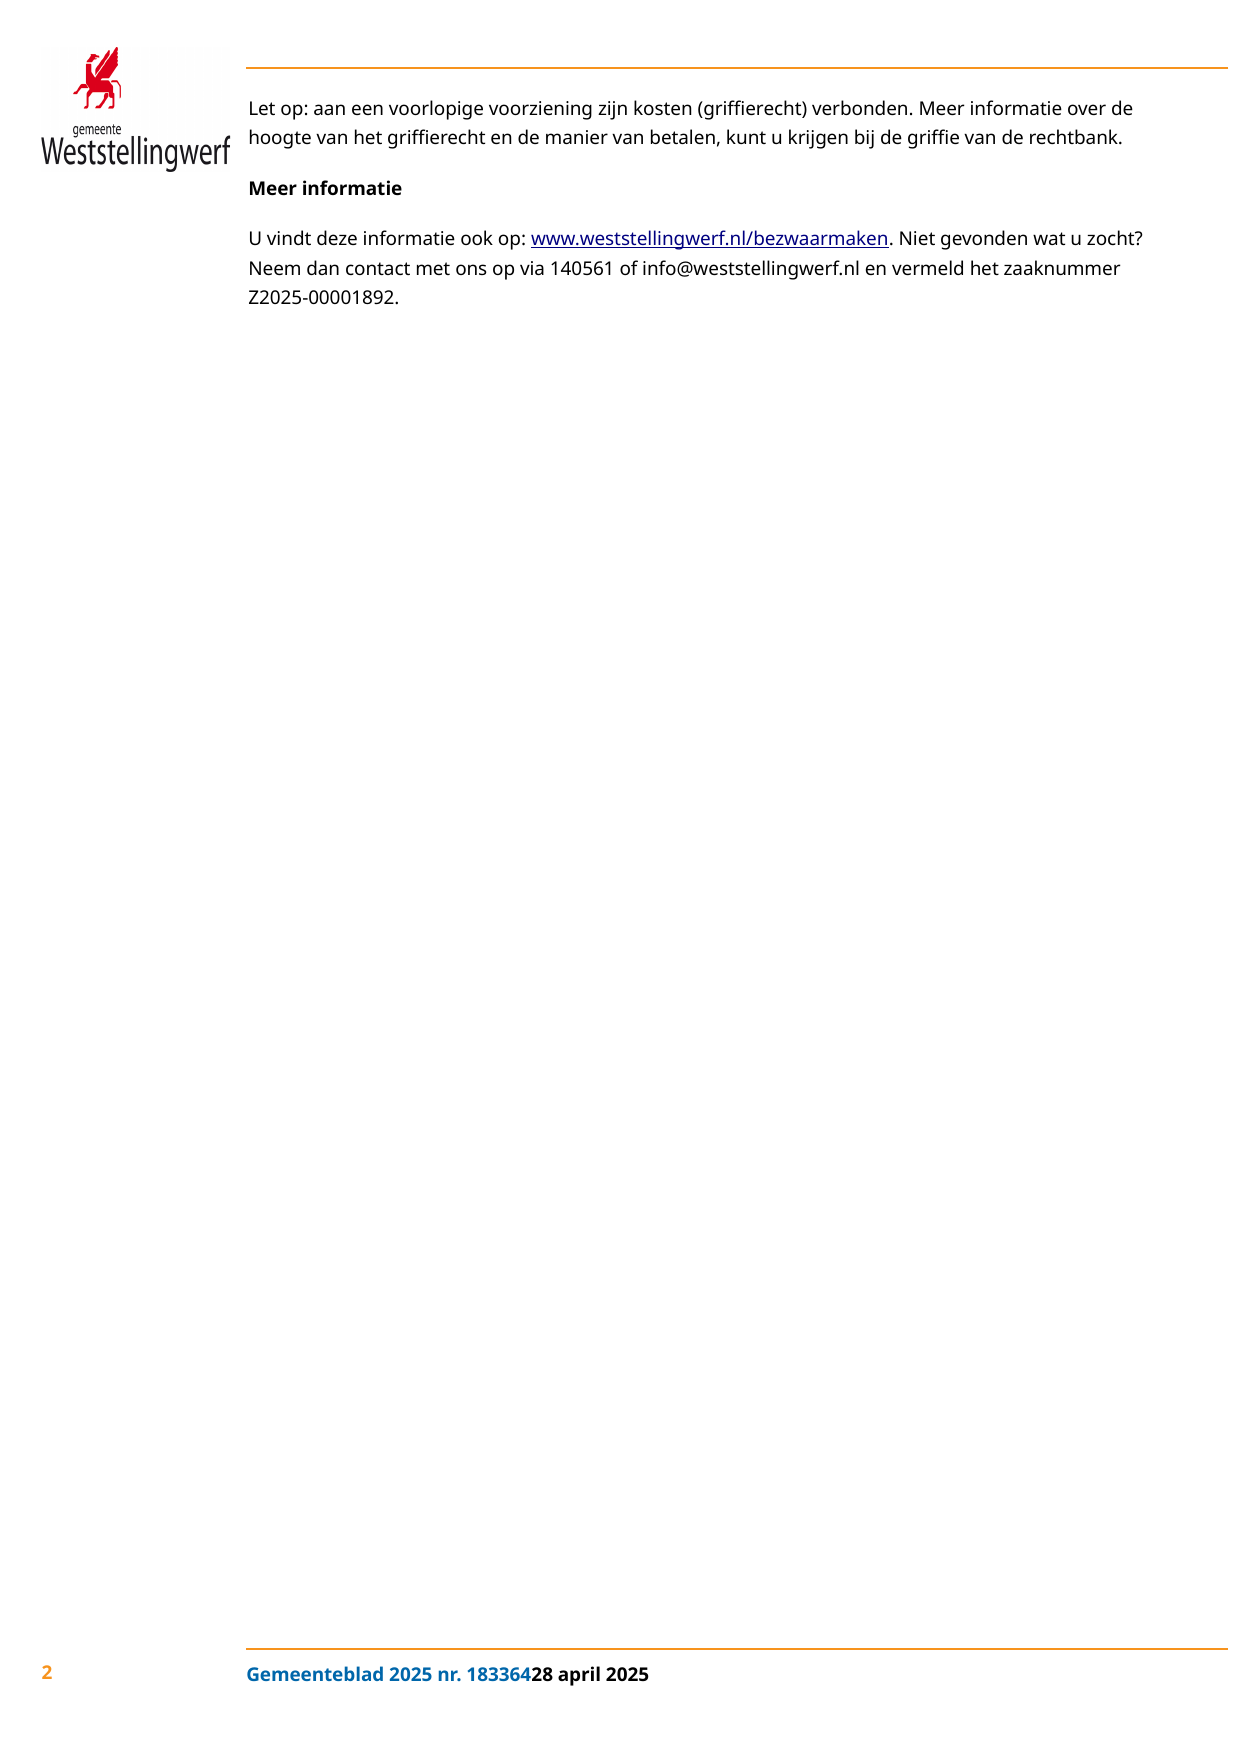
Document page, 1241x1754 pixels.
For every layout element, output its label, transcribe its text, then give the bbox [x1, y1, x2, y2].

text Meer informatie [248, 175, 1152, 201]
text Let op: aan een voorlopige voorziening zijn kosten (griffierecht) verbonden. Meer informatie over de hoogte van het griffierecht en de manier van betalen, kunt u krijgen bij de griffie van de rechtbank. [248, 95, 1152, 150]
picture [41, 47, 231, 172]
text U vindt deze informatie ook op: www.weststellingwerf.nl/bezwaarmaken. Niet gevonden wat u zocht? Neem dan contact met ons op via 140561 of info@weststellingwerf.nl en vermeld het zaaknummer Z2025-00001892. [248, 225, 1152, 310]
